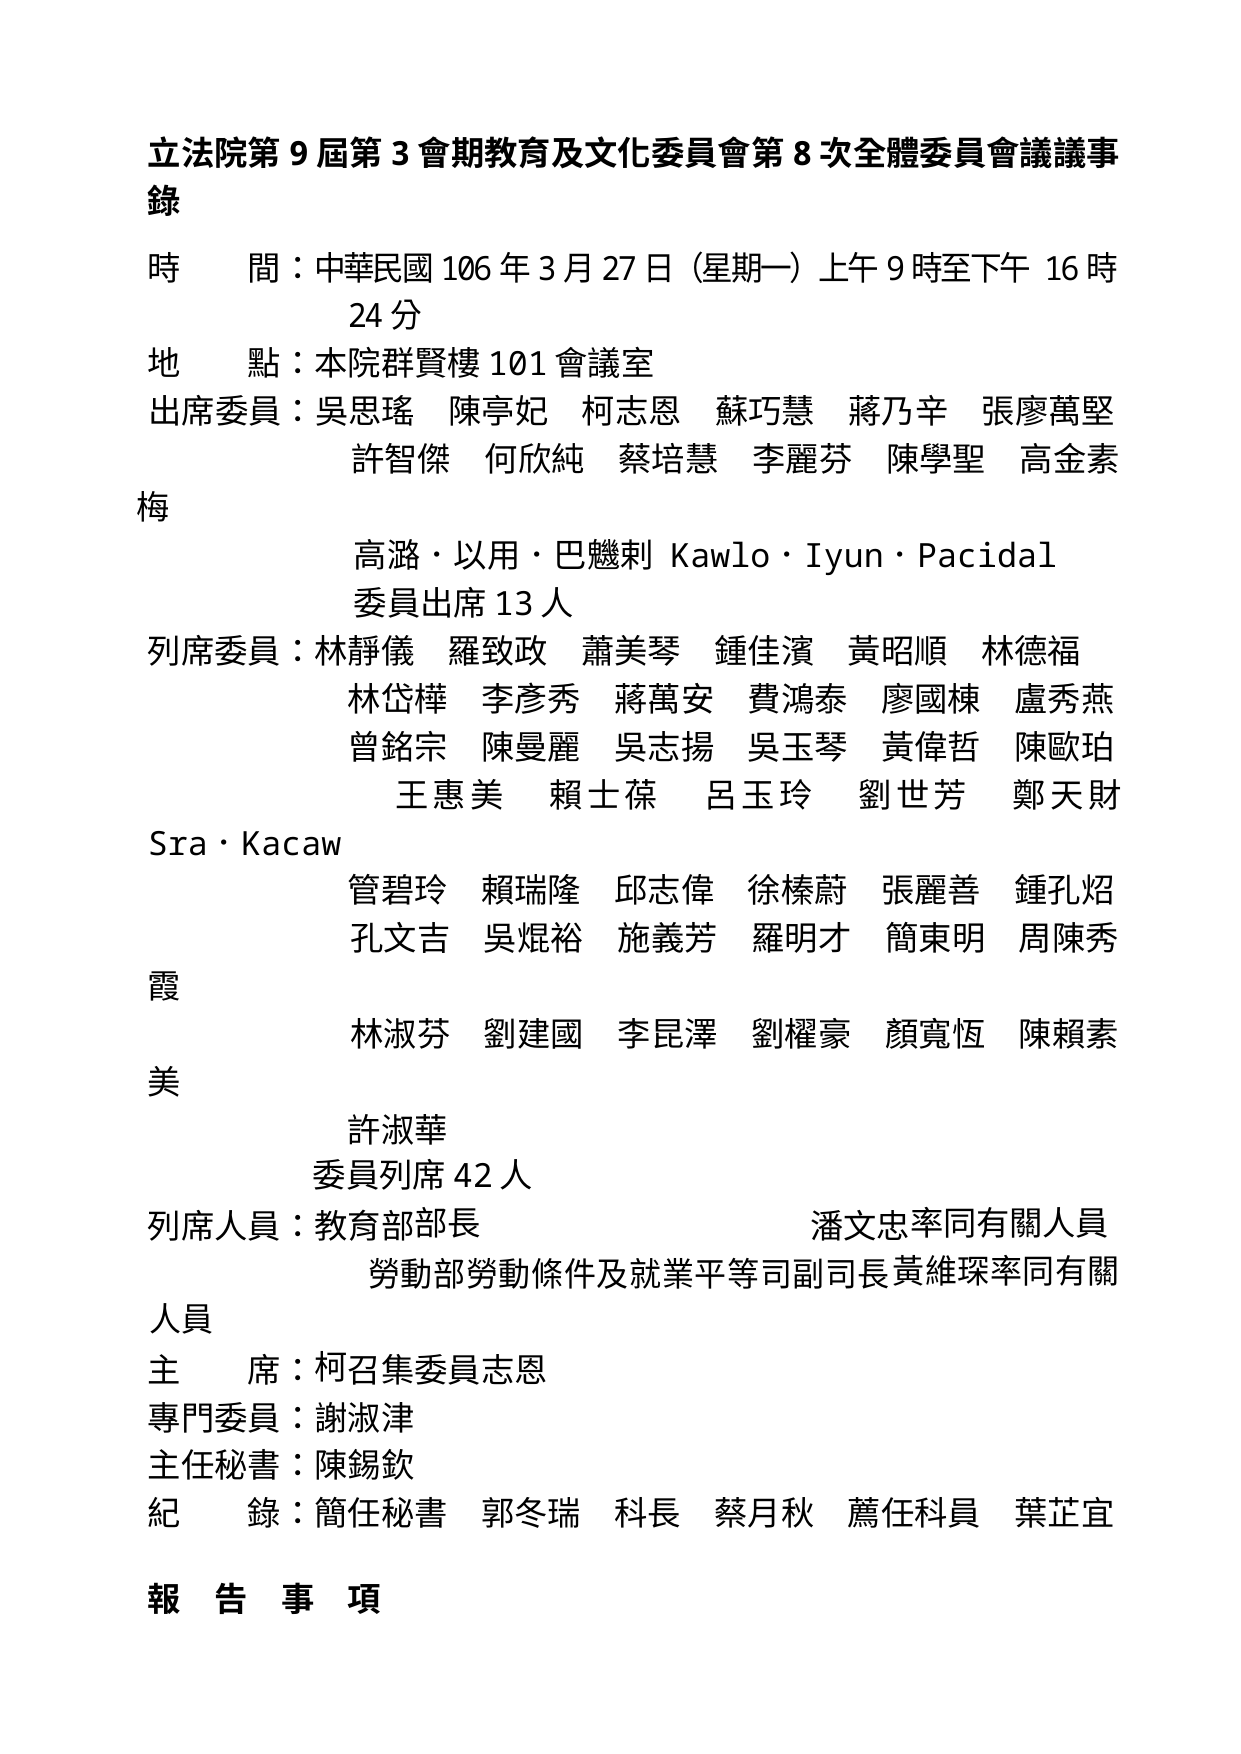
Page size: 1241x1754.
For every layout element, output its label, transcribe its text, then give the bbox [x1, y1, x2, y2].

text 紀 錄：簡任秘書 郭冬瑞 科長 蔡月秋 薦任科員 葉芷宜 [148, 1487, 1122, 1535]
text 委員出席13人 [153, 577, 1122, 625]
text 管碧玲 賴瑞隆 邱志偉 徐榛蔚 張麗善 鍾孔炤 [148, 864, 1122, 912]
text 列席人員：教育部部長 潘文忠率同有關人員 [148, 1200, 1120, 1248]
text 孔文吉 吳焜裕 施義芳 羅明才 簡東明 周陳秀霞 [148, 912, 1122, 1008]
text 委員列席42人 [313, 1152, 1120, 1200]
text 王惠美 賴士葆 呂玉玲 劉世芳 鄭天財Sra．Kacaw [148, 769, 1122, 864]
text 許智傑 何欣純 蔡培慧 李麗芬 陳學聖 高金素梅 [136, 433, 1122, 529]
text 林岱樺 李彥秀 蔣萬安 費鴻泰 廖國棟 盧秀燕 [148, 673, 1122, 721]
text 曾銘宗 陳曼麗 吳志揚 吳玉琴 黃偉哲 陳歐珀 [148, 721, 1122, 769]
text 林淑芬 劉建國 李昆澤 劉櫂豪 顏寬恆 陳賴素美 [148, 1008, 1122, 1104]
text 高潞．以用．巴魕剌 Kawlo．Iyun．Pacidal [153, 529, 1122, 577]
text 地 點：本院群賢樓101會議室 [148, 337, 1120, 385]
text 列席委員：林靜儀 羅致政 蕭美琴 鍾佳濱 黃昭順 林德福 [148, 625, 1122, 673]
text 主 席：柯召集委員志恩 [148, 1344, 1120, 1392]
text 出席委員：吳思瑤 陳亭妃 柯志恩 蘇巧慧 蔣乃辛 張廖萬堅 [148, 385, 1122, 433]
text 立法院第9屆第3會期教育及文化委員會第8次全體委員會議議事錄 [148, 127, 1120, 223]
text 報 告 事 項 [148, 1573, 1122, 1621]
text 專門委員：謝淑津 [148, 1392, 1120, 1439]
text 許淑華 [148, 1104, 1122, 1152]
text 勞動部勞動條件及就業平等司副司長黃維琛率同有關人員 [140, 1248, 1120, 1344]
text 主任秘書：陳錫欽 [148, 1439, 1120, 1487]
text 時 間：中華民國106年3月27日（星期一）上午9時至下午 16時24分 [148, 242, 1120, 337]
